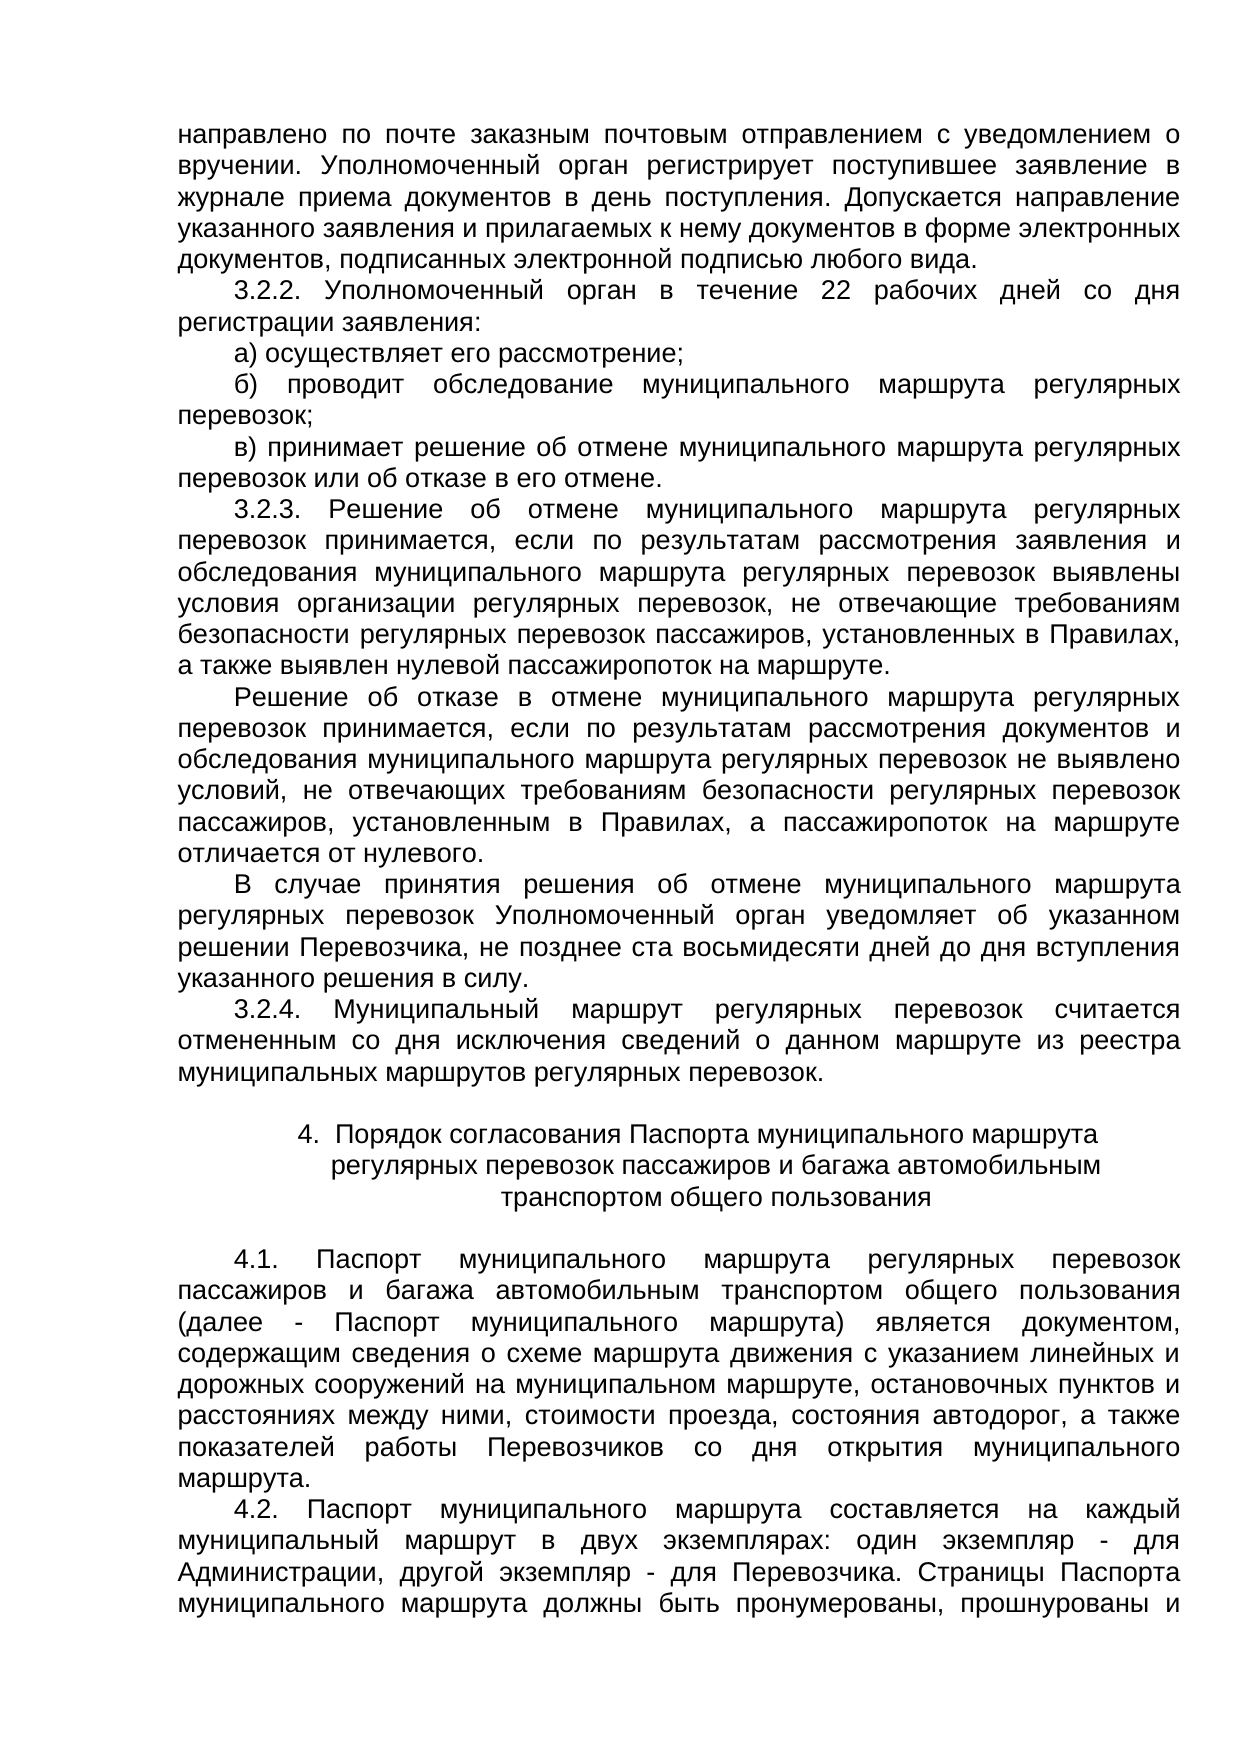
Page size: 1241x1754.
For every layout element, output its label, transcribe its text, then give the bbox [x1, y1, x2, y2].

text 4.1. Паспорт муниципального маршрута регулярных перевозок пассажиров и багажа автомобильным транспортом общего пользования (далее - Паспорт муниципального маршрута) является документом, содержащим сведения о схеме маршрута движения с указанием линейных и дорожных сооружений на муниципальном маршруте, остановочных пунктов и расстояниях между ними, стоимости проезда, состояния автодорог, а также показателей работы Перевозчиков со дня открытия муниципального маршрута. [177, 1243, 1181, 1493]
text в) принимает решение об отмене муниципального маршрута регулярных перевозок или об отказе в его отмене. [177, 431, 1181, 493]
text направлено по почте заказным почтовым отправлением с уведомлением о вручении. Уполномоченный орган регистрирует поступившее заявление в журнале приема документов в день поступления. Допускается направление указанного заявления и прилагаемых к нему документов в форме электронных документов, подписанных электронной подписью любого вида. [177, 118, 1181, 274]
text В случае принятия решения об отмене муниципального маршрута регулярных перевозок Уполномоченный орган уведомляет об указанном решении Перевозчика, не позднее ста восьмидесяти дней до дня вступления указанного решения в силу. [177, 868, 1181, 993]
text регулярных перевозок пассажиров и багажа автомобильным [177, 1149, 1181, 1181]
text б) проводит обследование муниципального маршрута регулярных перевозок; [177, 368, 1181, 431]
list Порядок согласования Паспорта муниципального маршрута [215, 1118, 1181, 1149]
text а) осуществляет его рассмотрение; [177, 337, 1181, 368]
text 4.2. Паспорт муниципального маршрута составляется на каждый муниципальный маршрут в двух экземплярах: один экземпляр - для Администрации, другой экземпляр - для Перевозчика. Страницы Паспорта муниципального маршрута должны быть пронумерованы, прошнурованы и [177, 1493, 1181, 1618]
text транспортом общего пользования [177, 1181, 1181, 1212]
text Решение об отказе в отмене муниципального маршрута регулярных перевозок принимается, если по результатам рассмотрения документов и обследования муниципального маршрута регулярных перевозок не выявлено условий, не отвечающих требованиям безопасности регулярных перевозок пассажиров, установленным в Правилах, а пассажиропоток на маршруте отличается от нулевого. [177, 681, 1181, 868]
text 3.2.2. Уполномоченный орган в течение 22 рабочих дней со дня регистрации заявления: [177, 274, 1181, 337]
text 3.2.4. Муниципальный маршрут регулярных перевозок считается отмененным со дня исключения сведений о данном маршруте из реестра муниципальных маршрутов регулярных перевозок. [177, 993, 1181, 1087]
text 3.2.3. Решение об отмене муниципального маршрута регулярных перевозок принимается, если по результатам рассмотрения заявления и обследования муниципального маршрута регулярных перевозок выявлены условия организации регулярных перевозок, не отвечающие требованиям безопасности регулярных перевозок пассажиров, установленных в Правилах, а также выявлен нулевой пассажиропоток на маршруте. [177, 493, 1181, 681]
